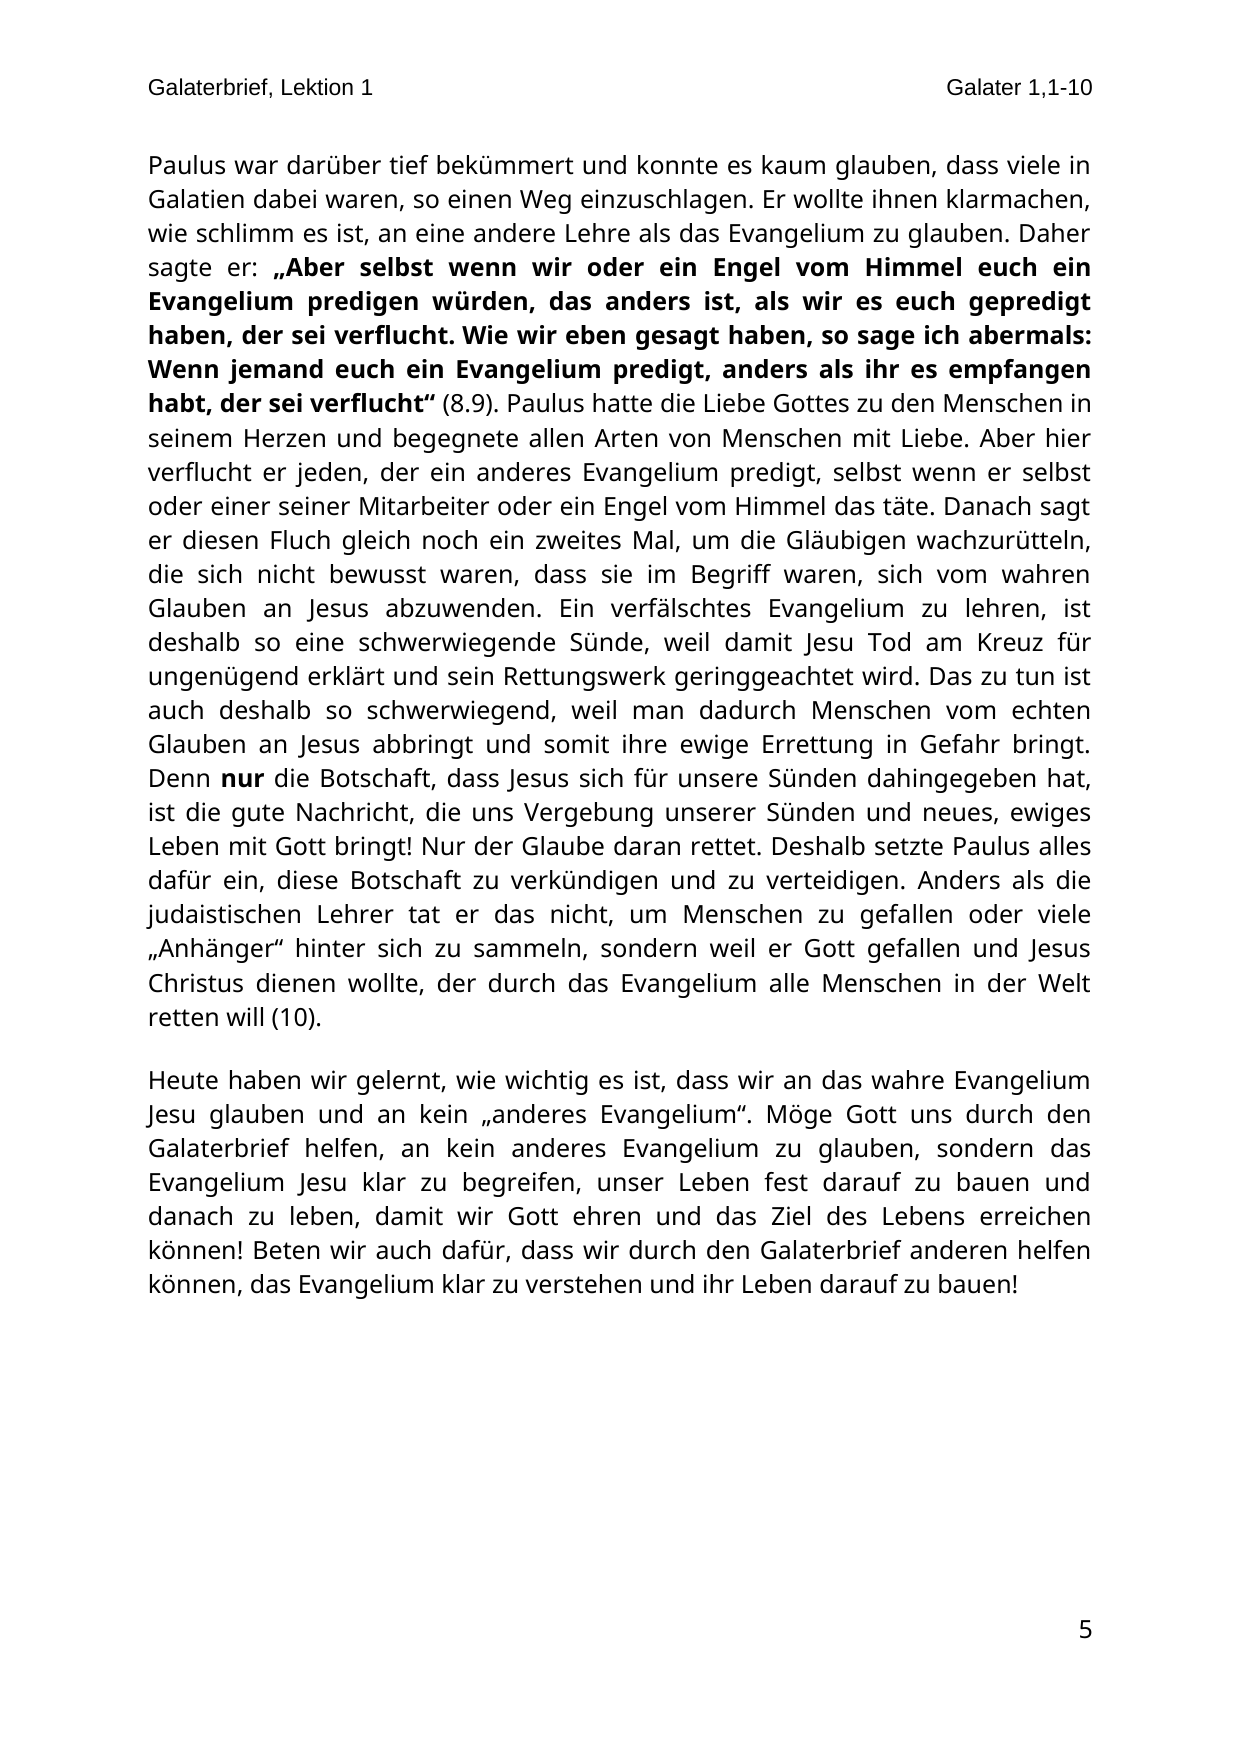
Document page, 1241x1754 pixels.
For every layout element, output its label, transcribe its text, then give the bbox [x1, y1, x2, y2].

text Heute haben wir gelernt, wie wichtig es ist, dass wir an das wahre Evangelium Jesu glauben und an kein „anderes Evangelium“. Möge Gott uns durch den Galaterbrief helfen, an kein anderes Evangelium zu glauben, sondern das Evangelium Jesu klar zu begreifen, unser Leben fest darauf zu bauen und danach zu leben, damit wir Gott ehren und das Ziel des Lebens erreichen können! Beten wir auch dafür, dass wir durch den Galaterbrief anderen helfen können, das Evangelium klar zu verstehen und ihr Leben darauf zu bauen! [148, 1062, 1092, 1301]
text Paulus war darüber tief bekümmert und konnte es kaum glauben, dass viele in Galatien dabei waren, so einen Weg einzuschlagen. Er wollte ihnen klarmachen, wie schlimm es ist, an eine andere Lehre als das Evangelium zu glauben. Daher sagte er: „Aber selbst wenn wir oder ein Engel vom Himmel euch ein Evangelium predigen würden, das anders ist, als wir es euch gepredigt haben, der sei verflucht. Wie wir eben gesagt haben, so sage ich abermals: Wenn jemand euch ein Evangelium predigt, anders als ihr es empfangen habt, der sei verflucht“ (8.9). Paulus hatte die Liebe Gottes zu den Menschen in seinem Herzen und begegnete allen Arten von Menschen mit Liebe. Aber hier verflucht er jeden, der ein anderes Evangelium predigt, selbst wenn er selbst oder einer seiner Mitarbeiter oder ein Engel vom Himmel das täte. Danach sagt er diesen Fluch gleich noch ein zweites Mal, um die Gläubigen wachzurütteln, die sich nicht bewusst waren, dass sie im Begriff waren, sich vom wahren Glauben an Jesus abzuwenden. Ein verfälschtes Evangelium zu lehren, ist deshalb so eine schwerwiegende Sünde, weil damit Jesu Tod am Kreuz für ungenügend erklärt und sein Rettungswerk geringgeachtet wird. Das zu tun ist auch deshalb so schwerwiegend, weil man dadurch Menschen vom echten Glauben an Jesus abbringt und somit ihre ewige Errettung in Gefahr bringt. Denn nur die Botschaft, dass Jesus sich für unsere Sünden dahingegeben hat, ist die gute Nachricht, die uns Vergebung unserer Sünden und neues, ewiges Leben mit Gott bringt! Nur der Glaube daran rettet. Deshalb setzte Paulus alles dafür ein, diese Botschaft zu verkündigen und zu verteidigen. Anders als die judaistischen Lehrer tat er das nicht, um Menschen zu gefallen oder viele „Anhänger“ hinter sich zu sammeln, sondern weil er Gott gefallen und Jesus Christus dienen wollte, der durch das Evangelium alle Menschen in der Welt retten will (10). [148, 148, 1092, 1033]
